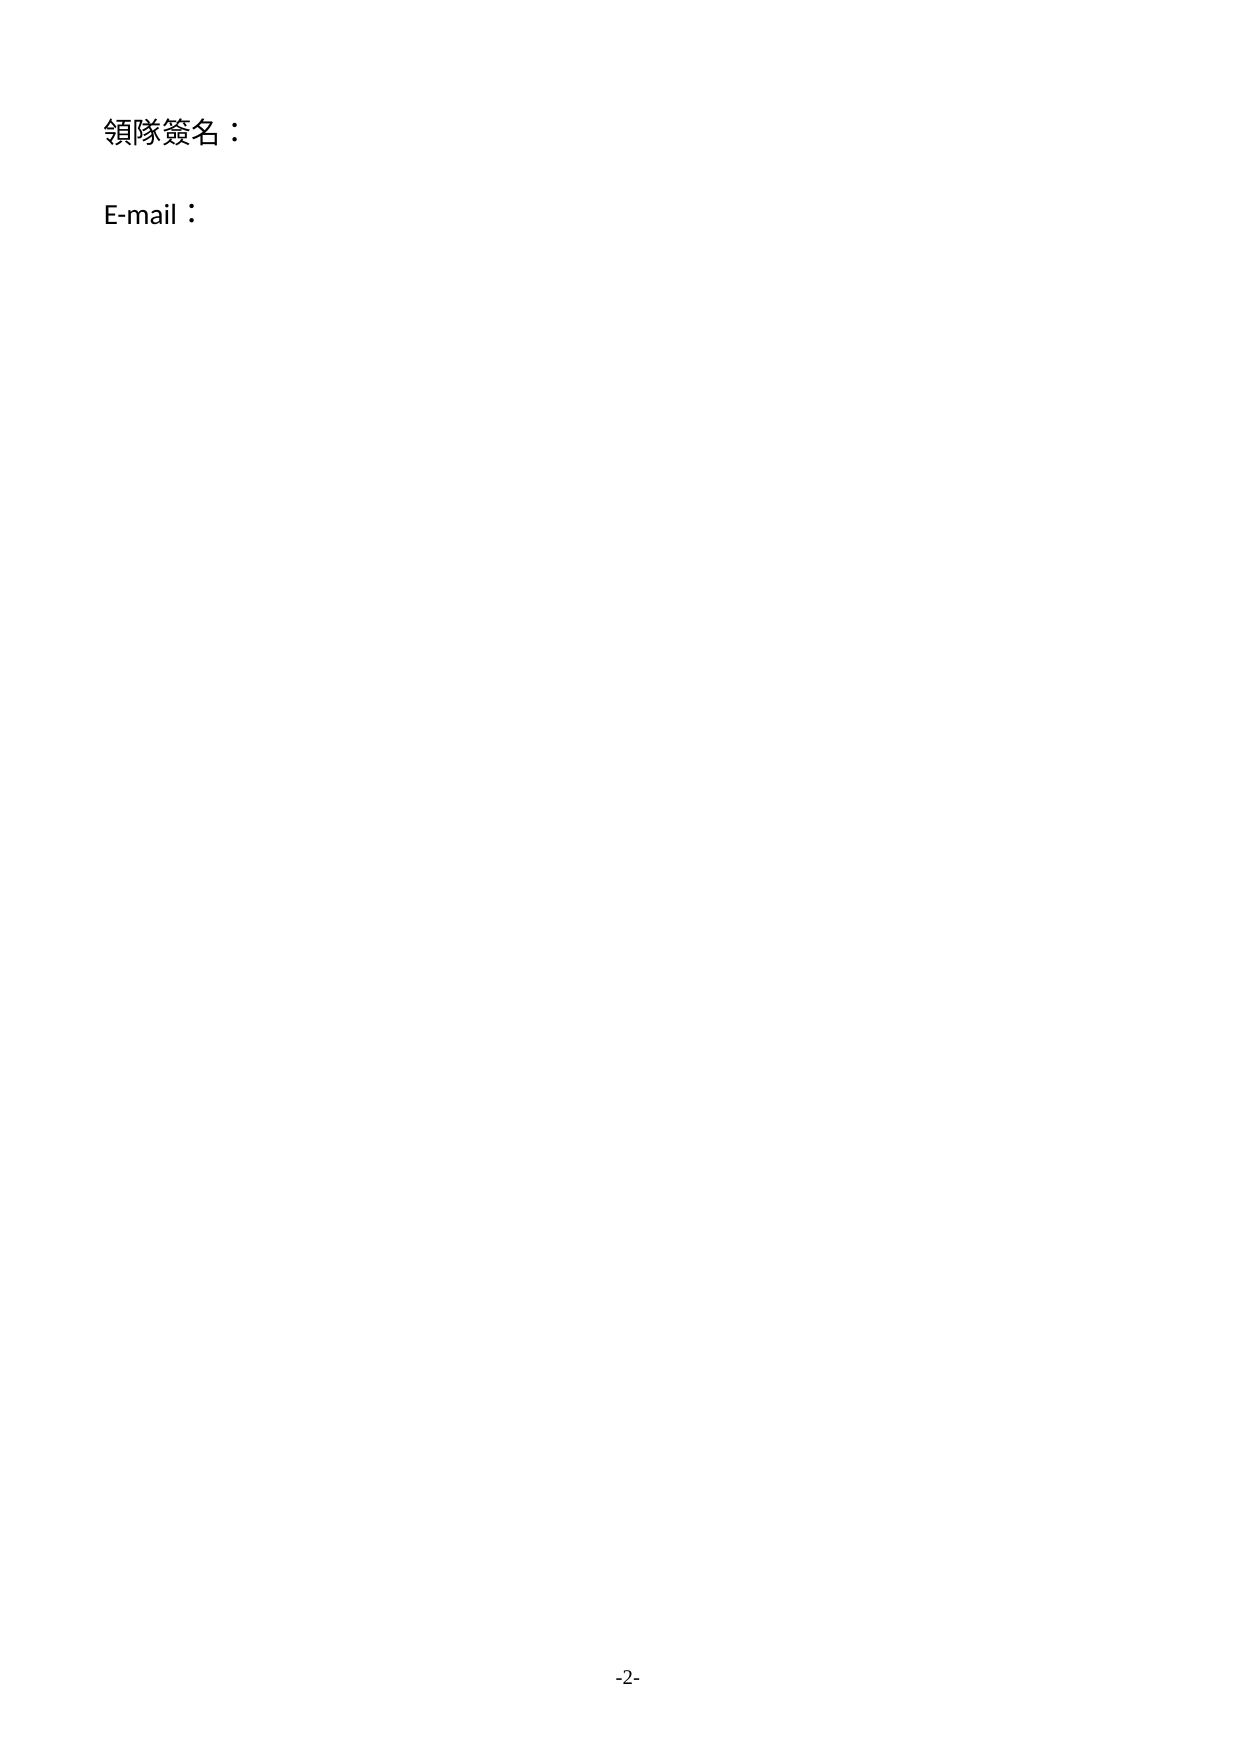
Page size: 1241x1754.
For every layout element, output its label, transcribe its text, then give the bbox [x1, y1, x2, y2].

text E-mail： [103, 170, 1152, 233]
text 領隊簽名： [103, 89, 1152, 151]
